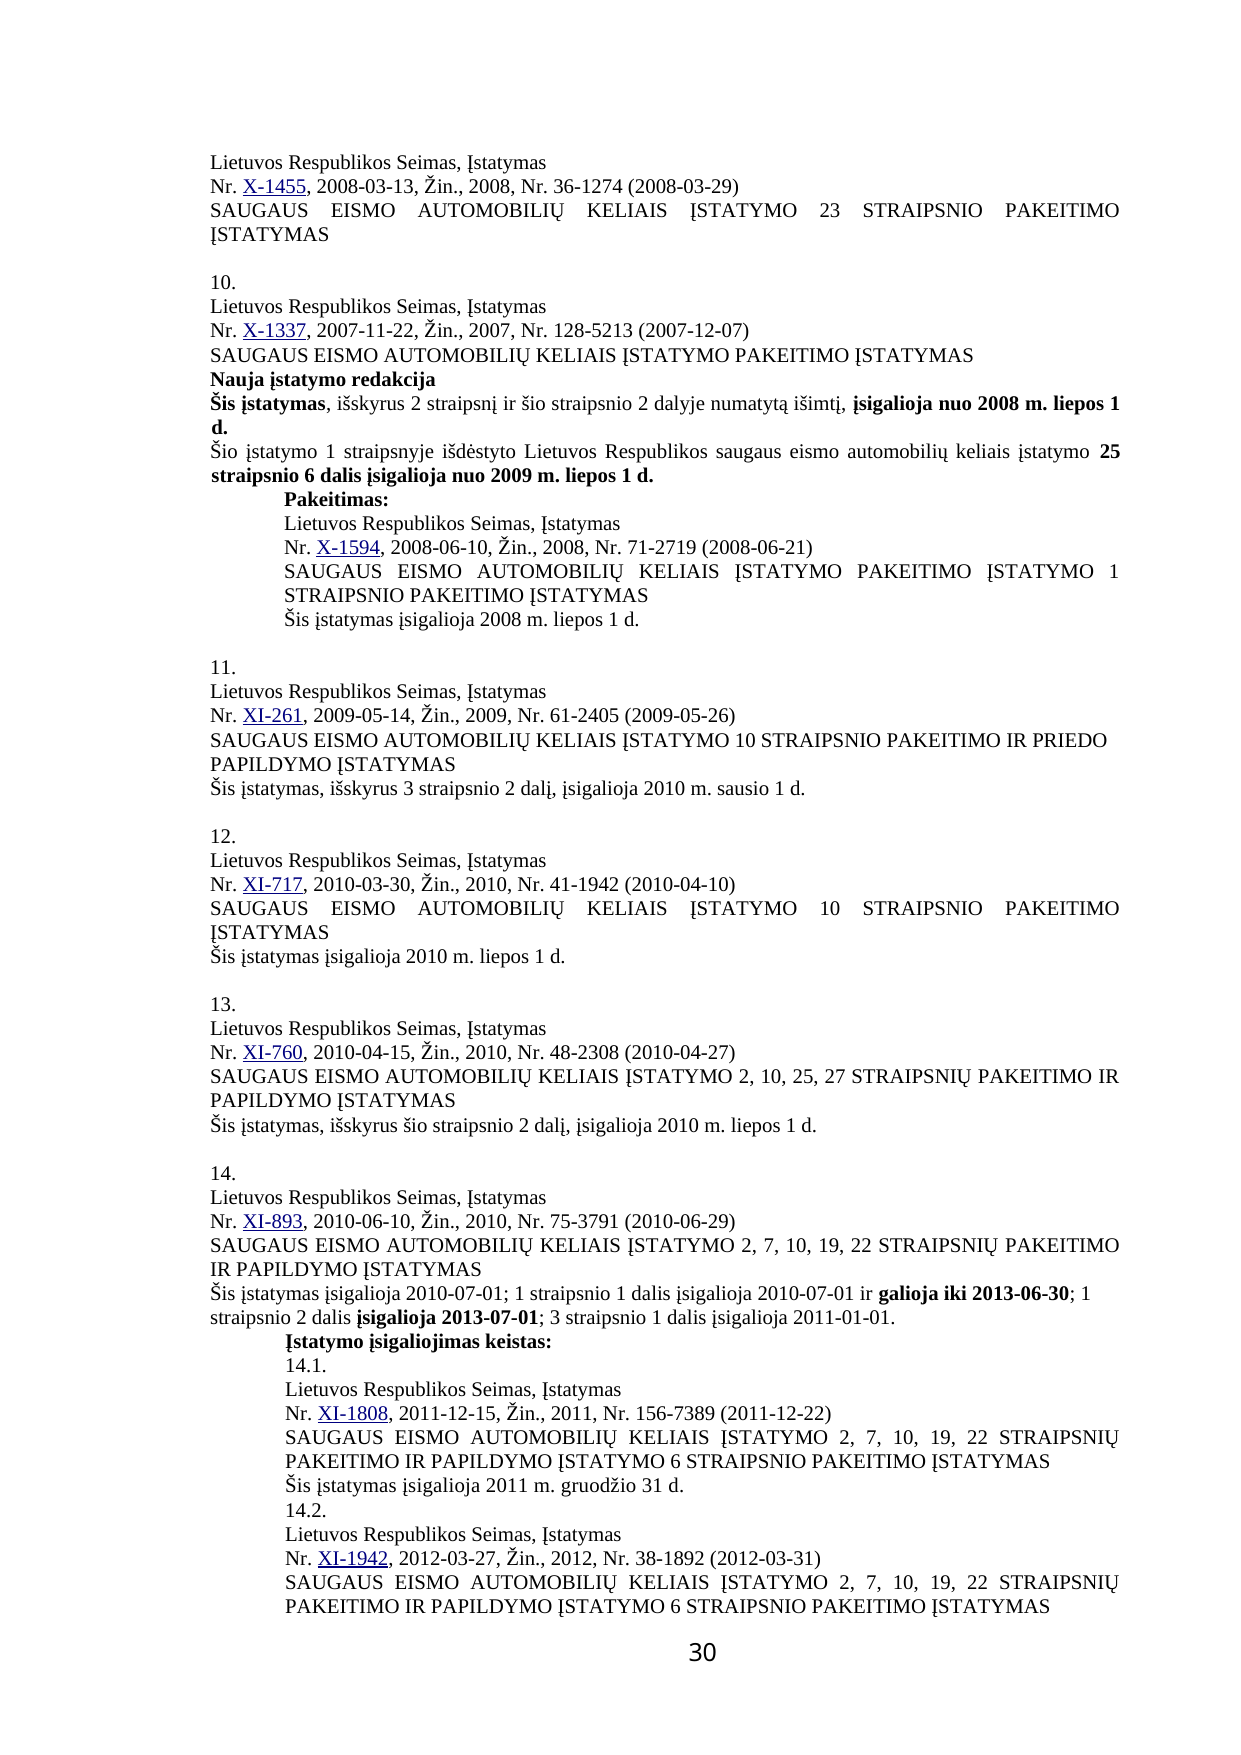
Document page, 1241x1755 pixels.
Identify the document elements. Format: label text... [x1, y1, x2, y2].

text SAUGAUS EISMO AUTOMOBILIŲ KELIAIS ĮSTATYMO 2, 7, 10, 19, 22 STRAIPSNIŲ PAKEITIMO IR PAPILDYMO ĮSTATYMAS [210, 1233, 1120, 1281]
text SAUGAUS EISMO AUTOMOBILIŲ KELIAIS ĮSTATYMO PAKEITIMO ĮSTATYMO 1 STRAIPSNIO PAKEITIMO ĮSTATYMAS [284, 559, 1120, 607]
text Nr. X-1337, 2007-11-22, Žin., 2007, Nr. 128-5213 (2007-12-07) [210, 318, 1120, 342]
text Šio įstatymo 1 straipsnyje išdėstyto Lietuvos Respublikos saugaus eismo automobilių keliais įstatymo 25 straipsnio 6 dalis įsigalioja nuo 2009 m. liepos 1 d. [210, 439, 1120, 487]
text Įstatymo įsigaliojimas keistas: [210, 1329, 1120, 1353]
text Nr. XI-893, 2010-06-10, Žin., 2010, Nr. 75-3791 (2010-06-29) [210, 1209, 1120, 1233]
text SAUGAUS EISMO AUTOMOBILIŲ KELIAIS ĮSTATYMO 10 STRAIPSNIO PAKEITIMO IR PRIEDO PAPILDYMO ĮSTATYMAS [210, 727, 1120, 776]
text Šis įstatymas, išskyrus šio straipsnio 2 dalį, įsigalioja 2010 m. liepos 1 d. [210, 1112, 1120, 1137]
text Lietuvos Respublikos Seimas, Įstatymas [210, 848, 1120, 872]
text Lietuvos Respublikos Seimas, Įstatymas [210, 511, 1120, 535]
text 11. [210, 655, 1120, 679]
text 14.2. [210, 1497, 1120, 1522]
text Lietuvos Respublikos Seimas, Įstatymas [210, 1016, 1120, 1040]
text Šis įstatymas, išskyrus 2 straipsnį ir šio straipsnio 2 dalyje numatytą išimtį, įsigalioja nuo 2008 m. liepos 1 d. [210, 391, 1120, 439]
text Nr. XI-760, 2010-04-15, Žin., 2010, Nr. 48-2308 (2010-04-27) [210, 1040, 1120, 1064]
text SAUGAUS EISMO AUTOMOBILIŲ KELIAIS ĮSTATYMO PAKEITIMO ĮSTATYMAS [210, 342, 1120, 367]
text Lietuvos Respublikos Seimas, Įstatymas [210, 294, 1120, 318]
text SAUGAUS EISMO AUTOMOBILIŲ KELIAIS ĮSTATYMO 10 STRAIPSNIO PAKEITIMO ĮSTATYMAS [210, 896, 1120, 944]
text Pakeitimas: [210, 487, 1120, 511]
text Šis įstatymas įsigalioja 2010-07-01; 1 straipsnio 1 dalis įsigalioja 2010-07-01 ir galioja iki 2013-06-30; 1 straipsnio 2 dalis įsigalioja 2013-07-01; 3 straipsnio 1 dalis įsigalioja 2011-01-01. [210, 1281, 1120, 1329]
text Šis įstatymas įsigalioja 2011 m. gruodžio 31 d. [210, 1473, 1120, 1497]
text Šis įstatymas įsigalioja 2010 m. liepos 1 d. [210, 944, 1120, 968]
text Nr. XI-1808, 2011-12-15, Žin., 2011, Nr. 156-7389 (2011-12-22) [210, 1401, 1120, 1425]
text Nr. X-1455, 2008-03-13, Žin., 2008, Nr. 36-1274 (2008-03-29) [210, 174, 1120, 198]
text 14.1. [210, 1353, 1120, 1377]
text Nr. X-1594, 2008-06-10, Žin., 2008, Nr. 71-2719 (2008-06-21) [210, 535, 1120, 559]
text 13. [210, 992, 1120, 1016]
text SAUGAUS EISMO AUTOMOBILIŲ KELIAIS ĮSTATYMO 2, 7, 10, 19, 22 STRAIPSNIŲ PAKEITIMO IR PAPILDYMO ĮSTATYMO 6 STRAIPSNIO PAKEITIMO ĮSTATYMAS [285, 1570, 1120, 1618]
text SAUGAUS EISMO AUTOMOBILIŲ KELIAIS ĮSTATYMO 2, 7, 10, 19, 22 STRAIPSNIŲ PAKEITIMO IR PAPILDYMO ĮSTATYMO 6 STRAIPSNIO PAKEITIMO ĮSTATYMAS [285, 1425, 1120, 1473]
text Lietuvos Respublikos Seimas, Įstatymas [210, 1522, 1120, 1546]
text Lietuvos Respublikos Seimas, Įstatymas [210, 679, 1120, 703]
text Nr. XI-717, 2010-03-30, Žin., 2010, Nr. 41-1942 (2010-04-10) [210, 872, 1120, 896]
text Šis įstatymas, išskyrus 3 straipsnio 2 dalį, įsigalioja 2010 m. sausio 1 d. [210, 776, 1120, 800]
text 14. [210, 1161, 1120, 1185]
text Lietuvos Respublikos Seimas, Įstatymas [210, 150, 1120, 174]
text SAUGAUS EISMO AUTOMOBILIŲ KELIAIS ĮSTATYMO 2, 10, 25, 27 STRAIPSNIŲ PAKEITIMO IR PAPILDYMO ĮSTATYMAS [210, 1064, 1120, 1112]
text Šis įstatymas įsigalioja 2008 m. liepos 1 d. [210, 607, 1120, 631]
text Nauja įstatymo redakcija [210, 367, 1120, 391]
text Lietuvos Respublikos Seimas, Įstatymas [210, 1377, 1120, 1401]
text Lietuvos Respublikos Seimas, Įstatymas [210, 1185, 1120, 1209]
text Nr. XI-1942, 2012-03-27, Žin., 2012, Nr. 38-1892 (2012-03-31) [210, 1546, 1120, 1570]
text 12. [210, 824, 1120, 848]
text Nr. XI-261, 2009-05-14, Žin., 2009, Nr. 61-2405 (2009-05-26) [210, 703, 1120, 727]
text SAUGAUS EISMO AUTOMOBILIŲ KELIAIS ĮSTATYMO 23 STRAIPSNIO PAKEITIMO ĮSTATYMAS [210, 198, 1120, 246]
text 10. [210, 270, 1120, 294]
